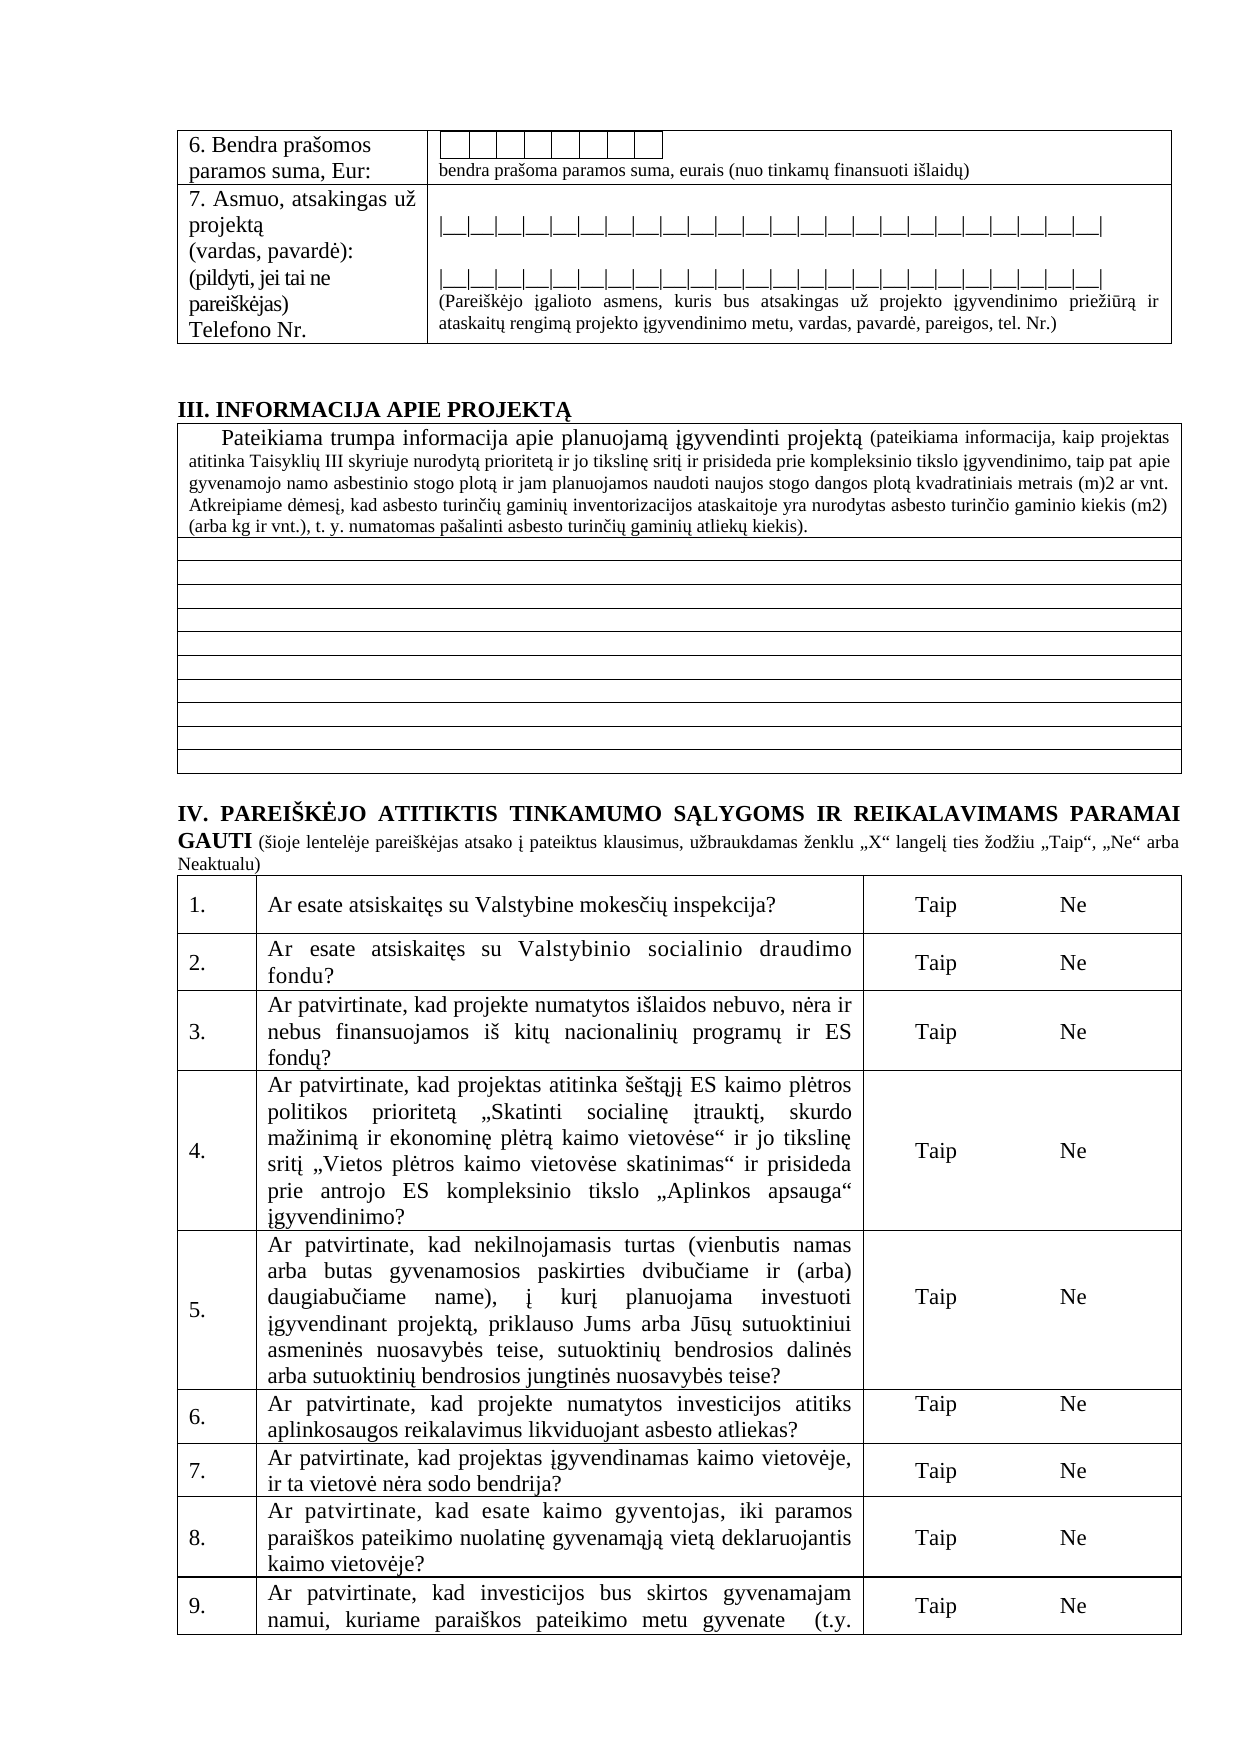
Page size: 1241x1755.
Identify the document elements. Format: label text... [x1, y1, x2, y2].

table_cell Ar patvirtinate, kad investicijos bus skirtos gyvenamajam namui, kuriame paraiškos pateikimo metu gyvenate (t.y. [257, 1578, 863, 1634]
table_cell 2. [178, 934, 256, 990]
table_cell Taip Ne [864, 991, 1181, 1070]
table_cell 4. [178, 1071, 256, 1229]
table_cell [178, 680, 1181, 702]
text III. INFORMACIJA APIE PROJEKTĄ [177, 397, 1181, 423]
table_cell [178, 727, 1181, 749]
text IV. PAREIŠKĖJO ATITIKTIS TINKAMUMO SĄLYGOMS IR REIKALAVIMAMS PARAMAI GAUTI (šioje lentelėje pareiškėjas atsako į pateiktus klausimus, užbraukdamas ženklu „X“ langelį ties žodžiu „Taip“, „Ne“ arba Neaktualu) [177, 800, 1181, 875]
table_header [441, 132, 469, 158]
table_cell Ar patvirtinate, kad projektas atitinka šeštąjį ES kaimo plėtros politikos prioritetą „Skatinti socialinę įtrauktį, skurdo mažinimą ir ekonominę plėtrą kaimo vietovėse“ ir jo tikslinę sritį „Vietos plėtros kaimo vietovėse skatinimas“ ir prisideda prie antrojo ES kompleksinio tikslo „Aplinkos apsauga“ įgyvendinimo? [257, 1071, 863, 1229]
table_cell Ar esate atsiskaitęs su Valstybinio socialinio draudimo fondu? [257, 934, 863, 990]
table_header Pateikiama trumpa informacija apie planuojamą įgyvendinti projektą (pateikiama informacija, kaip projektas atitinka Taisyklių III skyriuje nurodytą prioritetą ir jo tikslinę sritį ir prisideda prie kompleksinio tikslo įgyvendinimo, taip pat apie gyvenamojo namo asbestinio stogo plotą ir jam planuojamos naudoti naujos stogo dangos plotą kvadratiniais metrais (m)2 ar vnt. Atkreipiame dėmesį, kad asbesto turinčių gaminių inventorizacijos ataskaitoje yra nurodytas asbesto turinčio gaminio kiekis (m2) (arba kg ir vnt.), t. y. numatomas pašalinti asbesto turinčių gaminių atliekų kiekis). [178, 424, 1181, 537]
table_cell 7. Asmuo, atsakingas už projektą (vardas, pavardė): (pildyti, jei tai ne pareiškėjas) Telefono Nr. [178, 185, 427, 343]
table_header [525, 132, 551, 158]
table_cell Taip Ne [864, 1231, 1181, 1389]
table_cell Taip Ne [864, 1497, 1181, 1576]
table_cell Taip Ne [864, 1444, 1181, 1496]
table_cell Taip Ne [864, 1071, 1181, 1229]
table_header [608, 132, 634, 158]
table_cell 7. [178, 1444, 256, 1496]
table_header [552, 132, 579, 158]
table_header [635, 132, 662, 158]
table_cell Taip Ne [864, 1390, 1181, 1442]
table_cell Taip Ne [864, 934, 1181, 990]
table_cell [178, 609, 1181, 631]
table_cell [178, 585, 1181, 607]
table_cell 6. Bendra prašomos paramos suma, Eur: [178, 131, 427, 184]
table_cell |__|__|__|__|__|__|__|__|__|__|__|__|__|__|__|__|__|__|__|__|__|__|__|__| |__|__|__|__|__|__|__|__|__|__|__|__|__|__|__|__|__|__|__|__|__|__|__|__| (Pareiškėjo įgalioto asmens, kuris bus atsakingas už projekto įgyvendinimo priežiūrą ir ataskaitų rengimą projekto įgyvendinimo metu, vardas, pavardė, pareigos, tel. Nr.) [428, 185, 1171, 343]
table_header [497, 132, 524, 158]
table_cell [178, 632, 1181, 655]
table_cell Ar patvirtinate, kad nekilnojamasis turtas (vienbutis namas arba butas gyvenamosios paskirties dvibučiame ir (arba) daugiabučiame name), į kurį planuojama investuoti įgyvendinant projektą, priklauso Jums arba Jūsų sutuoktiniui asmeninės nuosavybės teise, sutuoktinių bendrosios dalinės arba sutuoktinių bendrosios jungtinės nuosavybės teise? [257, 1231, 863, 1389]
table_cell Ar patvirtinate, kad projektas įgyvendinamas kaimo vietovėje, ir ta vietovė nėra sodo bendrija? [257, 1444, 863, 1496]
table_cell Taip Ne [864, 1578, 1181, 1634]
table_cell [178, 561, 1181, 584]
table_cell [178, 538, 1181, 560]
table_cell 8. [178, 1497, 256, 1576]
table_header Taip Ne [864, 876, 1181, 932]
table_cell Ar patvirtinate, kad projekte numatytos išlaidos nebuvo, nėra ir nebus finansuojamos iš kitų nacionalinių programų ir ES fondų? [257, 991, 863, 1070]
table_header [470, 132, 496, 158]
table_cell bendra prašoma paramos suma, eurais (nuo tinkamų finansuoti išlaidų) [428, 131, 1171, 184]
table_cell [178, 750, 1181, 773]
table_header 1. [178, 876, 256, 932]
table_cell 9. [178, 1578, 256, 1634]
table_cell 5. [178, 1231, 256, 1389]
table_cell 3. [178, 991, 256, 1070]
table_cell Ar patvirtinate, kad projekte numatytos investicijos atitiks aplinkosaugos reikalavimus likviduojant asbesto atliekas? [257, 1390, 863, 1442]
table_header Ar esate atsiskaitęs su Valstybine mokesčių inspekcija? [257, 876, 863, 932]
table_cell Ar patvirtinate, kad esate kaimo gyventojas, iki paramos paraiškos pateikimo nuolatinę gyvenamąją vietą deklaruojantis kaimo vietovėje? [257, 1497, 863, 1576]
table_header [580, 132, 607, 158]
table_cell [178, 656, 1181, 678]
table_cell 6. [178, 1390, 256, 1442]
table_cell [178, 703, 1181, 726]
